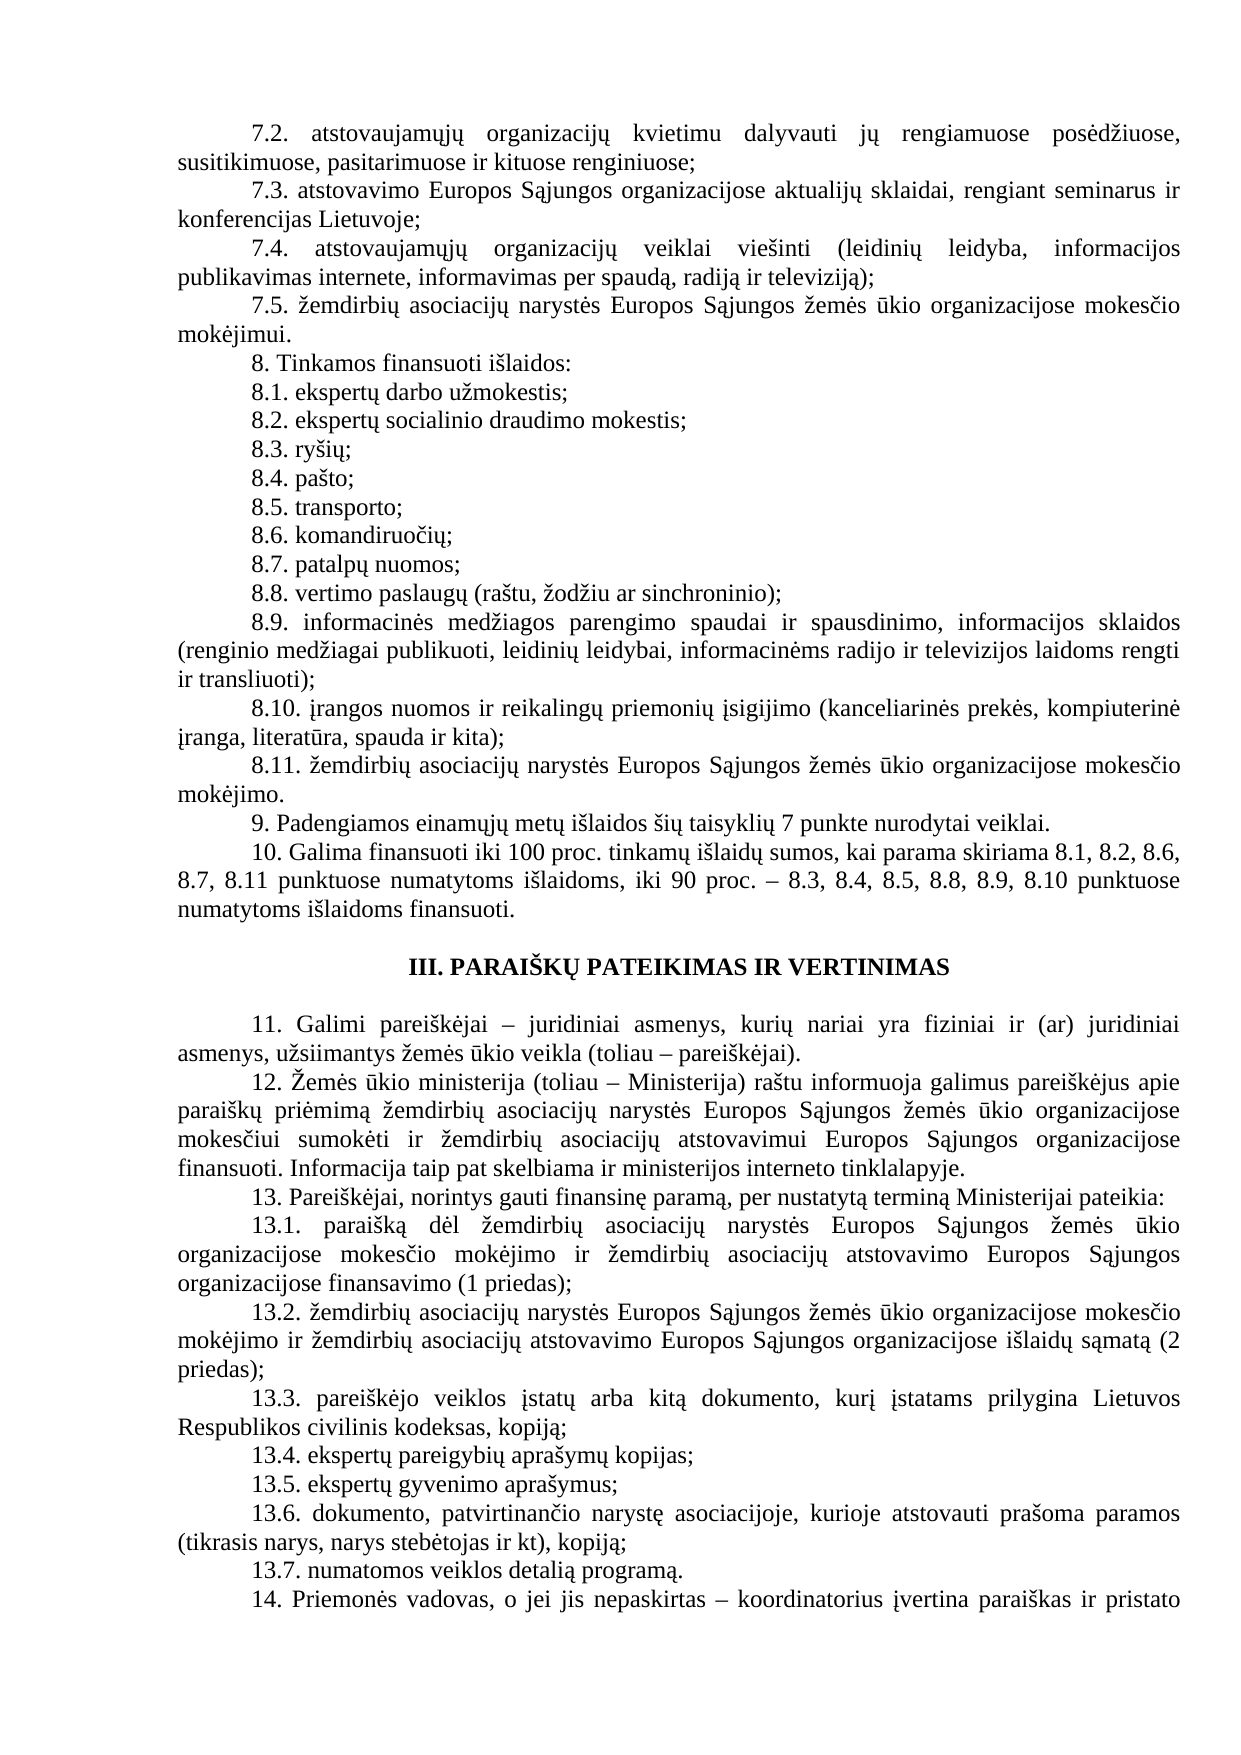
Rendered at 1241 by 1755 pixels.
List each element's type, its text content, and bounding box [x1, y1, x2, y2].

text 8.7. patalpų nuomos; [177, 549, 1181, 578]
text 8.9. informacinės medžiagos parengimo spaudai ir spausdinimo, informacijos sklaidos (renginio medžiagai publikuoti, leidinių leidybai, informacinėms radijo ir televizijos laidoms rengti ir transliuoti); [177, 607, 1181, 693]
text 13.1. paraišką dėl žemdirbių asociacijų narystės Europos Sąjungos žemės ūkio organizacijose mokesčio mokėjimo ir žemdirbių asociacijų atstovavimo Europos Sąjungos organizacijose finansavimo (1 priedas); [177, 1211, 1181, 1297]
text 8. Tinkamos finansuoti išlaidos: [177, 348, 1181, 377]
text 13.7. numatomos veiklos detalią programą. [177, 1556, 1181, 1584]
text III. PARAIŠKŲ PATEIKIMAS IR VERTINIMAS [177, 952, 1181, 981]
text 11. Galimi pareiškėjai – juridiniai asmenys, kurių nariai yra fiziniai ir (ar) juridiniai asmenys, užsiimantys žemės ūkio veikla (toliau – pareiškėjai). [177, 1009, 1181, 1067]
text 7.4. atstovaujamųjų organizacijų veiklai viešinti (leidinių leidyba, informacijos publikavimas internete, informavimas per spaudą, radiją ir televiziją); [177, 233, 1181, 291]
text 7.3. atstovavimo Europos Sąjungos organizacijose aktualijų sklaidai, rengiant seminarus ir konferencijas Lietuvoje; [177, 176, 1181, 233]
text 13.6. dokumento, patvirtinančio narystę asociacijoje, kurioje atstovauti prašoma paramos (tikrasis narys, narys stebėtojas ir kt), kopiją; [177, 1498, 1181, 1556]
text 8.6. komandiruočių; [177, 521, 1181, 549]
text 7.5. žemdirbių asociacijų narystės Europos Sąjungos žemės ūkio organizacijose mokesčio mokėjimui. [177, 291, 1181, 348]
text 8.2. ekspertų socialinio draudimo mokestis; [177, 406, 1181, 434]
text 8.3. ryšių; [177, 434, 1181, 463]
text 8.10. įrangos nuomos ir reikalingų priemonių įsigijimo (kanceliarinės prekės, kompiuterinė įranga, literatūra, spauda ir kita); [177, 693, 1181, 751]
text 8.1. ekspertų darbo užmokestis; [177, 377, 1181, 406]
text 10. Galima finansuoti iki 100 proc. tinkamų išlaidų sumos, kai parama skiriama 8.1, 8.2, 8.6, 8.7, 8.11 punktuose numatytoms išlaidoms, iki 90 proc. – 8.3, 8.4, 8.5, 8.8, 8.9, 8.10 punktuose numatytoms išlaidoms finansuoti. [177, 837, 1181, 923]
text 13.3. pareiškėjo veiklos įstatų arba kitą dokumento, kurį įstatams prilygina Lietuvos Respublikos civilinis kodeksas, kopiją; [177, 1383, 1181, 1441]
text 8.11. žemdirbių asociacijų narystės Europos Sąjungos žemės ūkio organizacijose mokesčio mokėjimo. [177, 751, 1181, 808]
text 8.8. vertimo paslaugų (raštu, žodžiu ar sinchroninio); [177, 578, 1181, 607]
text 13.5. ekspertų gyvenimo aprašymus; [177, 1469, 1181, 1498]
text 12. Žemės ūkio ministerija (toliau – Ministerija) raštu informuoja galimus pareiškėjus apie paraiškų priėmimą žemdirbių asociacijų narystės Europos Sąjungos žemės ūkio organizacijose mokesčiui sumokėti ir žemdirbių asociacijų atstovavimui Europos Sąjungos organizacijose finansuoti. Informacija taip pat skelbiama ir ministerijos interneto tinklalapyje. [177, 1067, 1181, 1182]
text 8.5. transporto; [177, 492, 1181, 521]
text 7.2. atstovaujamųjų organizacijų kvietimu dalyvauti jų rengiamuose posėdžiuose, susitikimuose, pasitarimuose ir kituose renginiuose; [177, 118, 1181, 176]
text 13.2. žemdirbių asociacijų narystės Europos Sąjungos žemės ūkio organizacijose mokesčio mokėjimo ir žemdirbių asociacijų atstovavimo Europos Sąjungos organizacijose išlaidų sąmatą (2 priedas); [177, 1297, 1181, 1383]
text 14. Priemonės vadovas, o jei jis nepaskirtas – koordinatorius įvertina paraiškas ir pristato [177, 1584, 1181, 1613]
text 13.4. ekspertų pareigybių aprašymų kopijas; [177, 1441, 1181, 1469]
text 8.4. pašto; [177, 463, 1181, 492]
text 13. Pareiškėjai, norintys gauti finansinę paramą, per nustatytą terminą Ministerijai pateikia: [177, 1182, 1181, 1211]
text 9. Padengiamos einamųjų metų išlaidos šių taisyklių 7 punkte nurodytai veiklai. [177, 808, 1181, 837]
